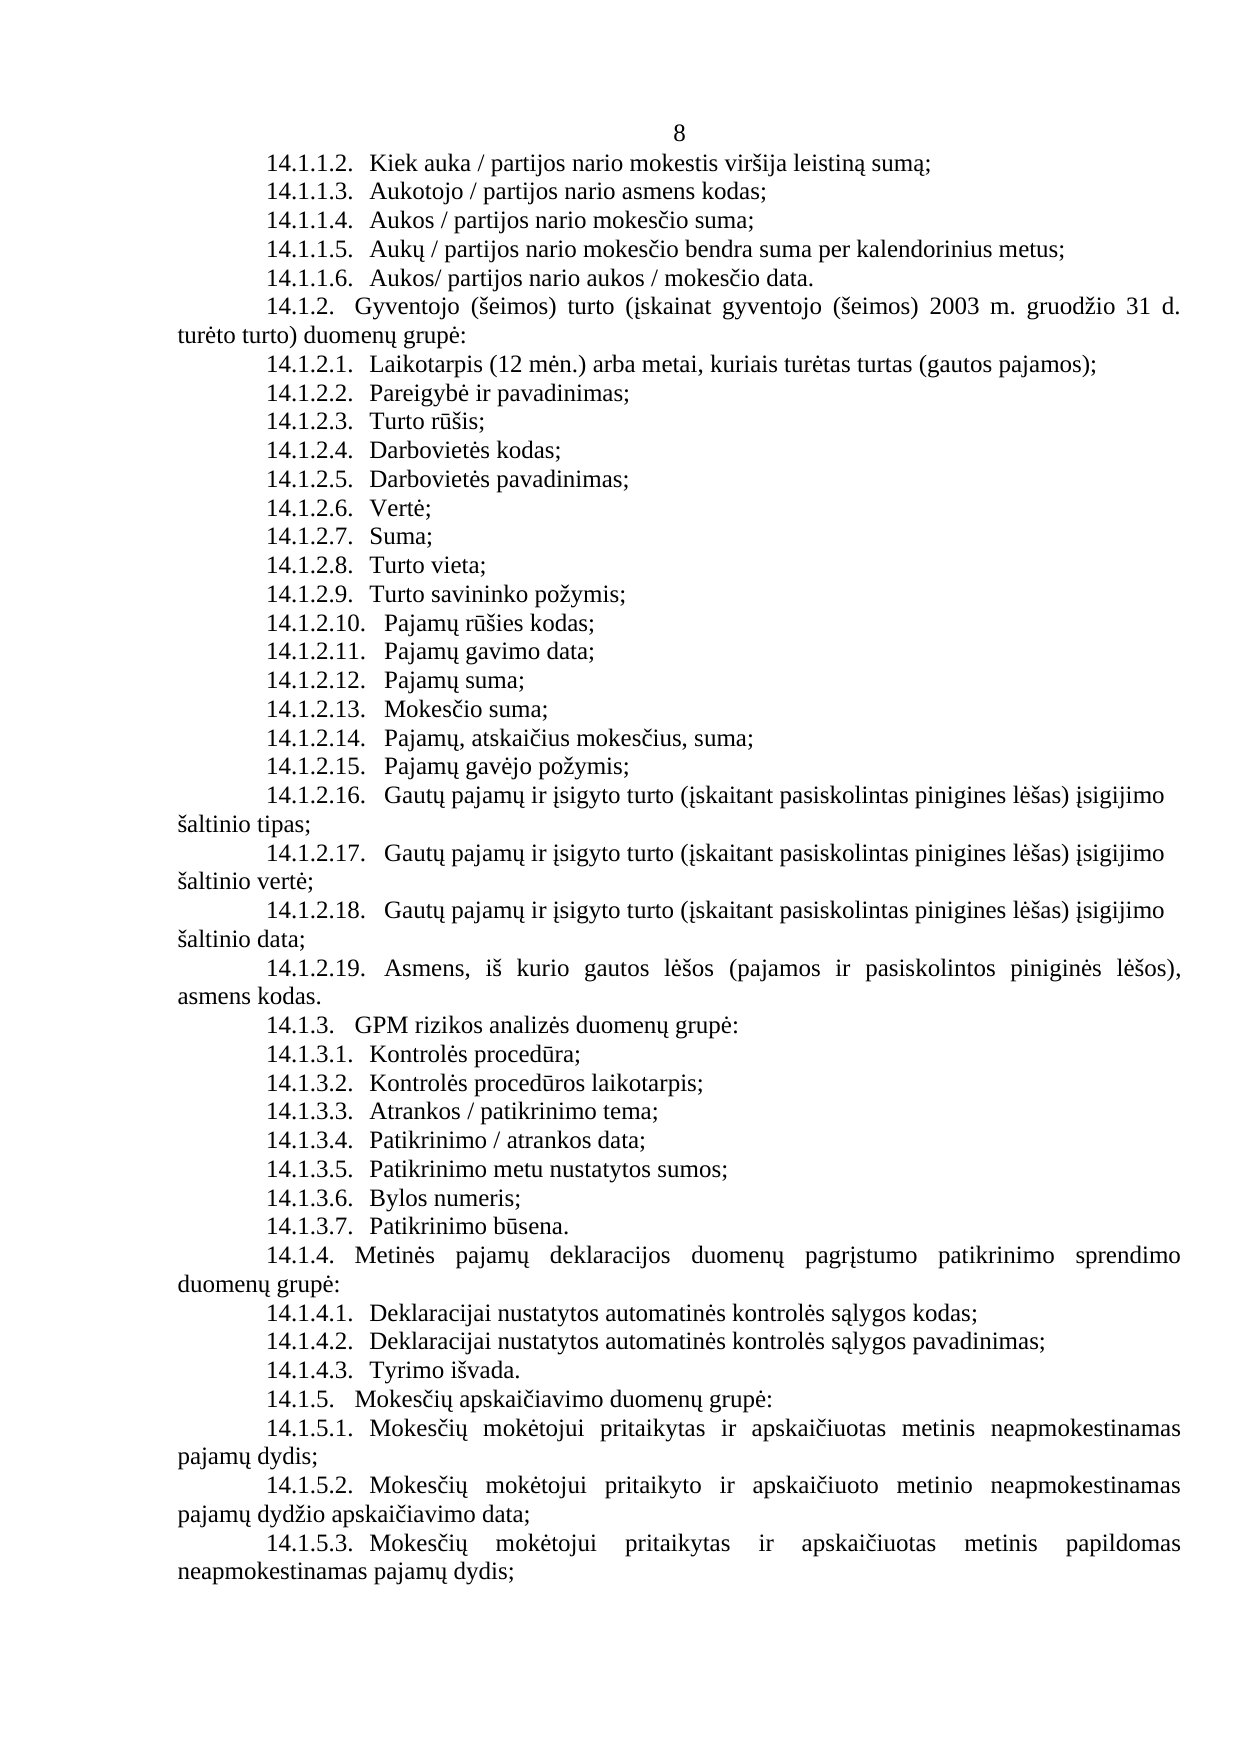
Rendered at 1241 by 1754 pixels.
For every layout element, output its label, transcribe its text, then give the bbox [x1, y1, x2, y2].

text 14.1.2.8. Turto vieta; [177, 550, 1181, 579]
text 14.1.4.2. Deklaracijai nustatytos automatinės kontrolės sąlygos pavadinimas; [177, 1326, 1181, 1355]
text 14.1.2.14. Pajamų, atskaičius mokesčius, suma; [177, 723, 1181, 751]
text 14.1.3. GPM rizikos analizės duomenų grupė: [177, 1010, 1181, 1039]
text 14.1.2.15. Pajamų gavėjo požymis; [177, 751, 1181, 780]
text 14.1.5.3. Mokesčių mokėtojui pritaikytas ir apskaičiuotas metinis papildomas neapmokestinamas pajamų dydis; [177, 1528, 1181, 1585]
text 14.1.2.9. Turto savininko požymis; [177, 579, 1181, 608]
text 14.1.5.2. Mokesčių mokėtojui pritaikyto ir apskaičiuoto metinio neapmokestinamas pajamų dydžio apskaičiavimo data; [177, 1470, 1181, 1528]
text 14.1.2.3. Turto rūšis; [177, 406, 1181, 435]
text 14.1.2.10. Pajamų rūšies kodas; [177, 608, 1181, 636]
text 14.1.2.18. Gautų pajamų ir įsigyto turto (įskaitant pasiskolintas pinigines lėšas) įsigijimo šaltinio data; [177, 895, 1181, 953]
text 14.1.2.12. Pajamų suma; [177, 665, 1181, 694]
text 14.1.2.6. Vertė; [177, 493, 1181, 521]
text 14.1.4.1. Deklaracijai nustatytos automatinės kontrolės sąlygos kodas; [177, 1298, 1181, 1326]
text 14.1.1.6. Aukos/ partijos nario aukos / mokesčio data. [177, 263, 1181, 291]
text 14.1.3.6. Bylos numeris; [177, 1183, 1181, 1211]
text 14.1.3.4. Patikrinimo / atrankos data; [177, 1125, 1181, 1154]
text 14.1.3.5. Patikrinimo metu nustatytos sumos; [177, 1154, 1181, 1183]
text 14.1.1.5. Aukų / partijos nario mokesčio bendra suma per kalendorinius metus; [177, 234, 1181, 263]
text 14.1.3.1. Kontrolės procedūra; [177, 1039, 1181, 1068]
text 14.1.2.11. Pajamų gavimo data; [177, 636, 1181, 665]
text 14.1.2.19. Asmens, iš kurio gautos lėšos (pajamos ir pasiskolintos piniginės lėšos), asmens kodas. [177, 953, 1181, 1010]
text 14.1.1.2. Kiek auka / partijos nario mokestis viršija leistiną sumą; [177, 148, 1181, 176]
text 14.1.5.1. Mokesčių mokėtojui pritaikytas ir apskaičiuotas metinis neapmokestinamas pajamų dydis; [177, 1413, 1181, 1470]
text 14.1.2.4. Darbovietės kodas; [177, 435, 1181, 464]
text 14.1.2. Gyventojo (šeimos) turto (įskainat gyventojo (šeimos) 2003 m. gruodžio 31 d. turėto turto) duomenų grupė: [177, 291, 1181, 349]
text 14.1.2.1. Laikotarpis (12 mėn.) arba metai, kuriais turėtas turtas (gautos pajamos); [177, 349, 1181, 378]
text 14.1.5. Mokesčių apskaičiavimo duomenų grupė: [177, 1384, 1181, 1413]
text 14.1.4. Metinės pajamų deklaracijos duomenų pagrįstumo patikrinimo sprendimo duomenų grupė: [177, 1240, 1181, 1298]
text 14.1.2.5. Darbovietės pavadinimas; [177, 464, 1181, 493]
text 14.1.2.17. Gautų pajamų ir įsigyto turto (įskaitant pasiskolintas pinigines lėšas) įsigijimo šaltinio vertė; [177, 838, 1181, 895]
text 14.1.2.13. Mokesčio suma; [177, 694, 1181, 723]
text 14.1.2.7. Suma; [177, 521, 1181, 550]
text 14.1.1.3. Aukotojo / partijos nario asmens kodas; [177, 176, 1181, 205]
text 14.1.3.2. Kontrolės procedūros laikotarpis; [177, 1068, 1181, 1096]
text 14.1.3.3. Atrankos / patikrinimo tema; [177, 1096, 1181, 1125]
text 14.1.1.4. Aukos / partijos nario mokesčio suma; [177, 205, 1181, 234]
text 14.1.2.2. Pareigybė ir pavadinimas; [177, 378, 1181, 406]
text 14.1.3.7. Patikrinimo būsena. [177, 1211, 1181, 1240]
text 14.1.4.3. Tyrimo išvada. [177, 1355, 1181, 1384]
text 14.1.2.16. Gautų pajamų ir įsigyto turto (įskaitant pasiskolintas pinigines lėšas) įsigijimo šaltinio tipas; [177, 780, 1181, 838]
